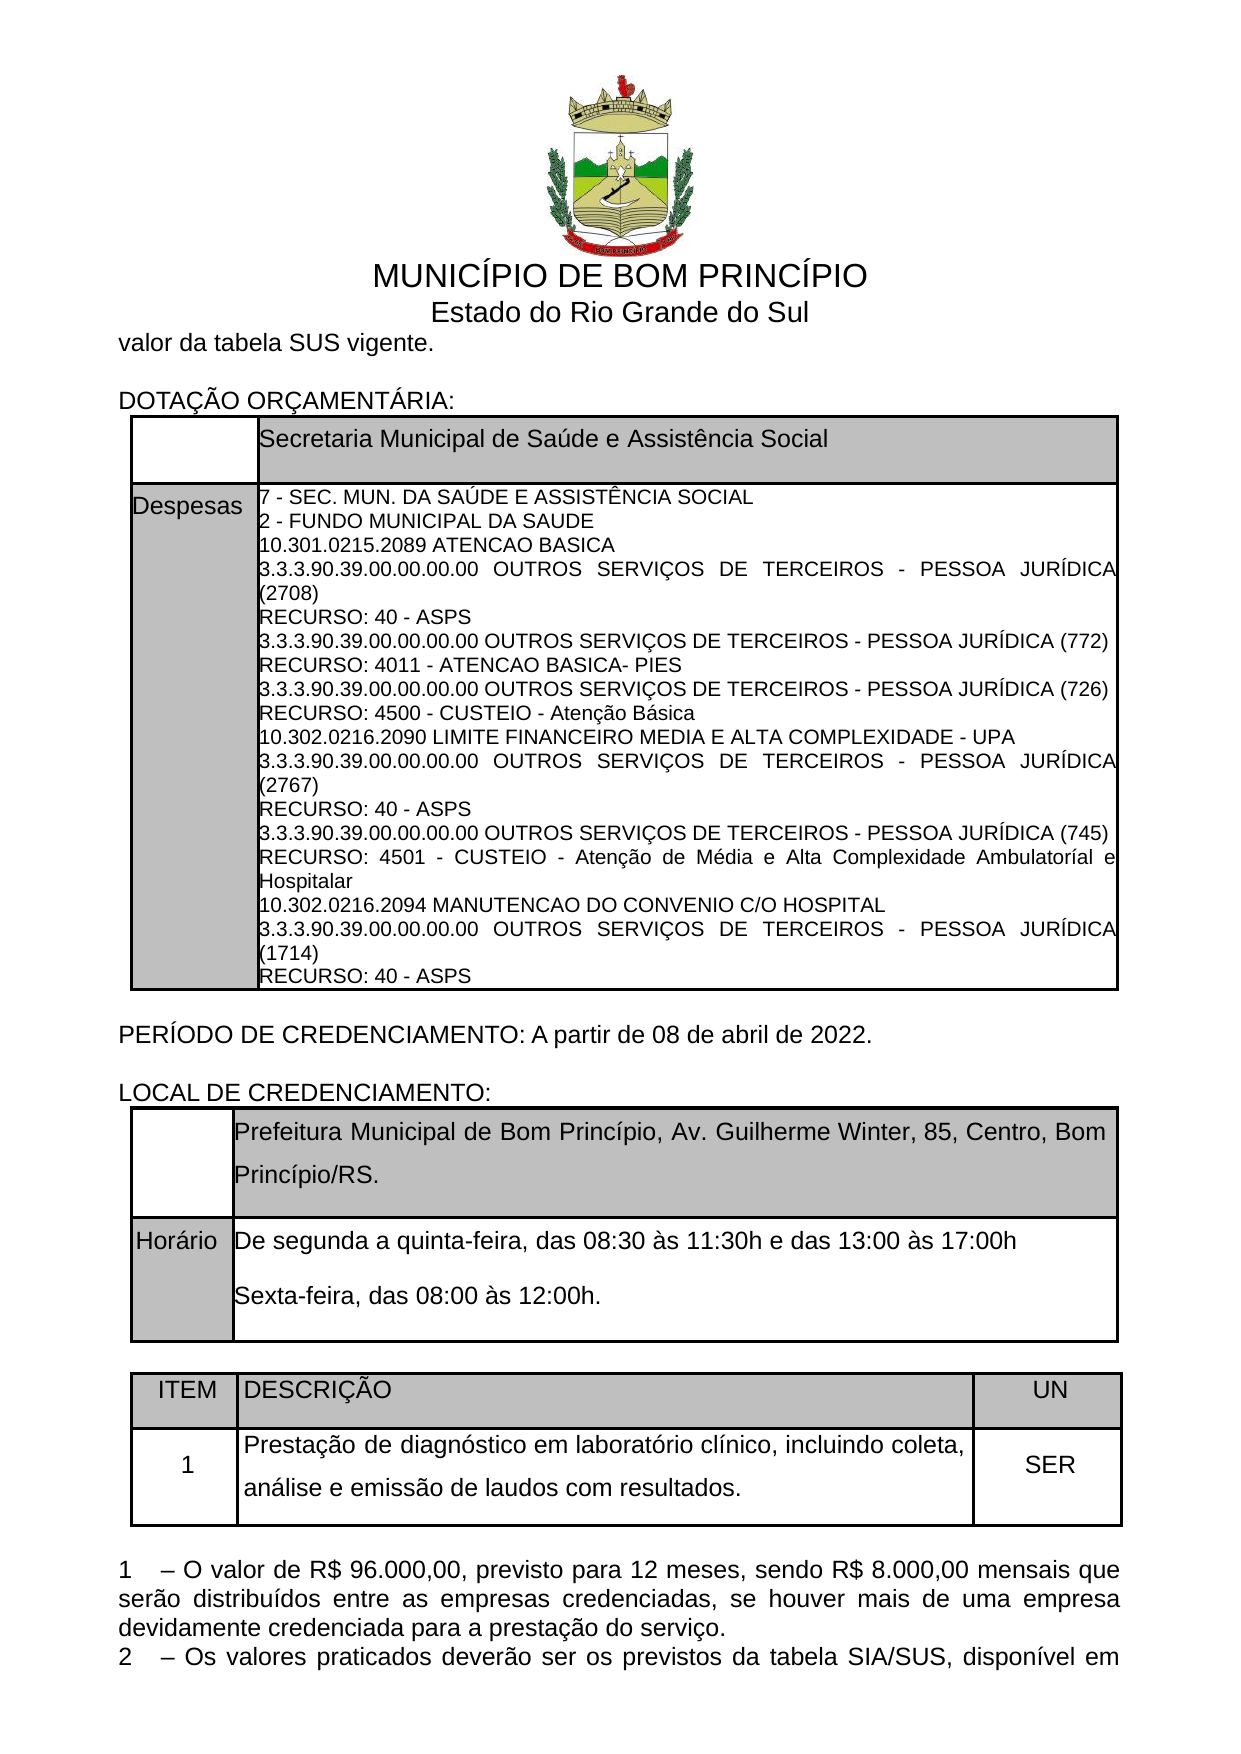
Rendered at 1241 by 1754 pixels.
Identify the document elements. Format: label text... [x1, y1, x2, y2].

table_cell Despesas [133, 485, 257, 988]
table_cell SER [975, 1430, 1120, 1524]
table_cell Horário [133, 1219, 232, 1340]
table_header [133, 418, 257, 482]
text valor da tabela SUS vigente. [118, 328, 1122, 357]
table_header Prefeitura Municipal de Bom Princípio, Av. Guilherme Winter, 85, Centro, Bom Princípio/RS. [235, 1110, 1116, 1216]
table_cell Prestação de diagnóstico em laboratório clínico, incluindo coleta, análise e emissão de laudos com resultados. [239, 1430, 972, 1524]
table_cell 1 [133, 1430, 236, 1524]
table_cell 7 - SEC. MUN. DA SAÚDE E ASSISTÊNCIA SOCIAL 2 - FUNDO MUNICIPAL DA SAUDE 10.301.0215.2089 ATENCAO BASICA 3.3.3.90.39.00.00.00.00 OUTROS SERVIÇOS DE TERCEIROS - PESSOA JURÍDICA (2708) RECURSO: 40 - ASPS 3.3.3.90.39.00.00.00.00 OUTROS SERVIÇOS DE TERCEIROS - PESSOA JURÍDICA (772) RECURSO: 4011 - ATENCAO BASICA- PIES 3.3.3.90.39.00.00.00.00 OUTROS SERVIÇOS DE TERCEIROS - PESSOA JURÍDICA (726) RECURSO: 4500 - CUSTEIO - Atenção Básica 10.302.0216.2090 LIMITE FINANCEIRO MEDIA E ALTA COMPLEXIDADE - UPA 3.3.3.90.39.00.00.00.00 OUTROS SERVIÇOS DE TERCEIROS - PESSOA JURÍDICA (2767) RECURSO: 40 - ASPS 3.3.3.90.39.00.00.00.00 OUTROS SERVIÇOS DE TERCEIROS - PESSOA JURÍDICA (745) RECURSO: 4501 - CUSTEIO - Atenção de Média e Alta Complexidade Ambulatoríal e Hospitalar 10.302.0216.2094 MANUTENCAO DO CONVENIO C/O HOSPITAL 3.3.3.90.39.00.00.00.00 OUTROS SERVIÇOS DE TERCEIROS - PESSOA JURÍDICA (1714) RECURSO: 40 - ASPS [260, 485, 1116, 988]
text 2 – Os valores praticados deverão ser os previstos da tabela SIA/SUS, disponível em [118, 1642, 1122, 1671]
text PERÍODO DE CREDENCIAMENTO: A partir de 08 de abril de 2022. [118, 1020, 1122, 1049]
table_cell De segunda a quinta-feira, das 08:30 às 11:30h e das 13:00 às 17:00h Sexta-feira, das 08:00 às 12:00h. [235, 1219, 1116, 1340]
table_header [133, 1110, 232, 1216]
text DOTAÇÃO ORÇAMENTÁRIA: [118, 386, 1122, 414]
table_header ITEM [133, 1375, 236, 1427]
table_header DESCRIÇÃO [239, 1375, 972, 1427]
text LOCAL DE CREDENCIAMENTO: [118, 1078, 1122, 1106]
text 1 – O valor de R$ 96.000,00, previsto para 12 meses, sendo R$ 8.000,00 mensais que serão distribuídos entre as empresas credenciadas, se houver mais de uma empresa devidamente credenciada para a prestação do serviço. [118, 1556, 1122, 1642]
table_header Secretaria Municipal de Saúde e Assistência Social [260, 418, 1116, 482]
table_header UN [975, 1375, 1120, 1427]
